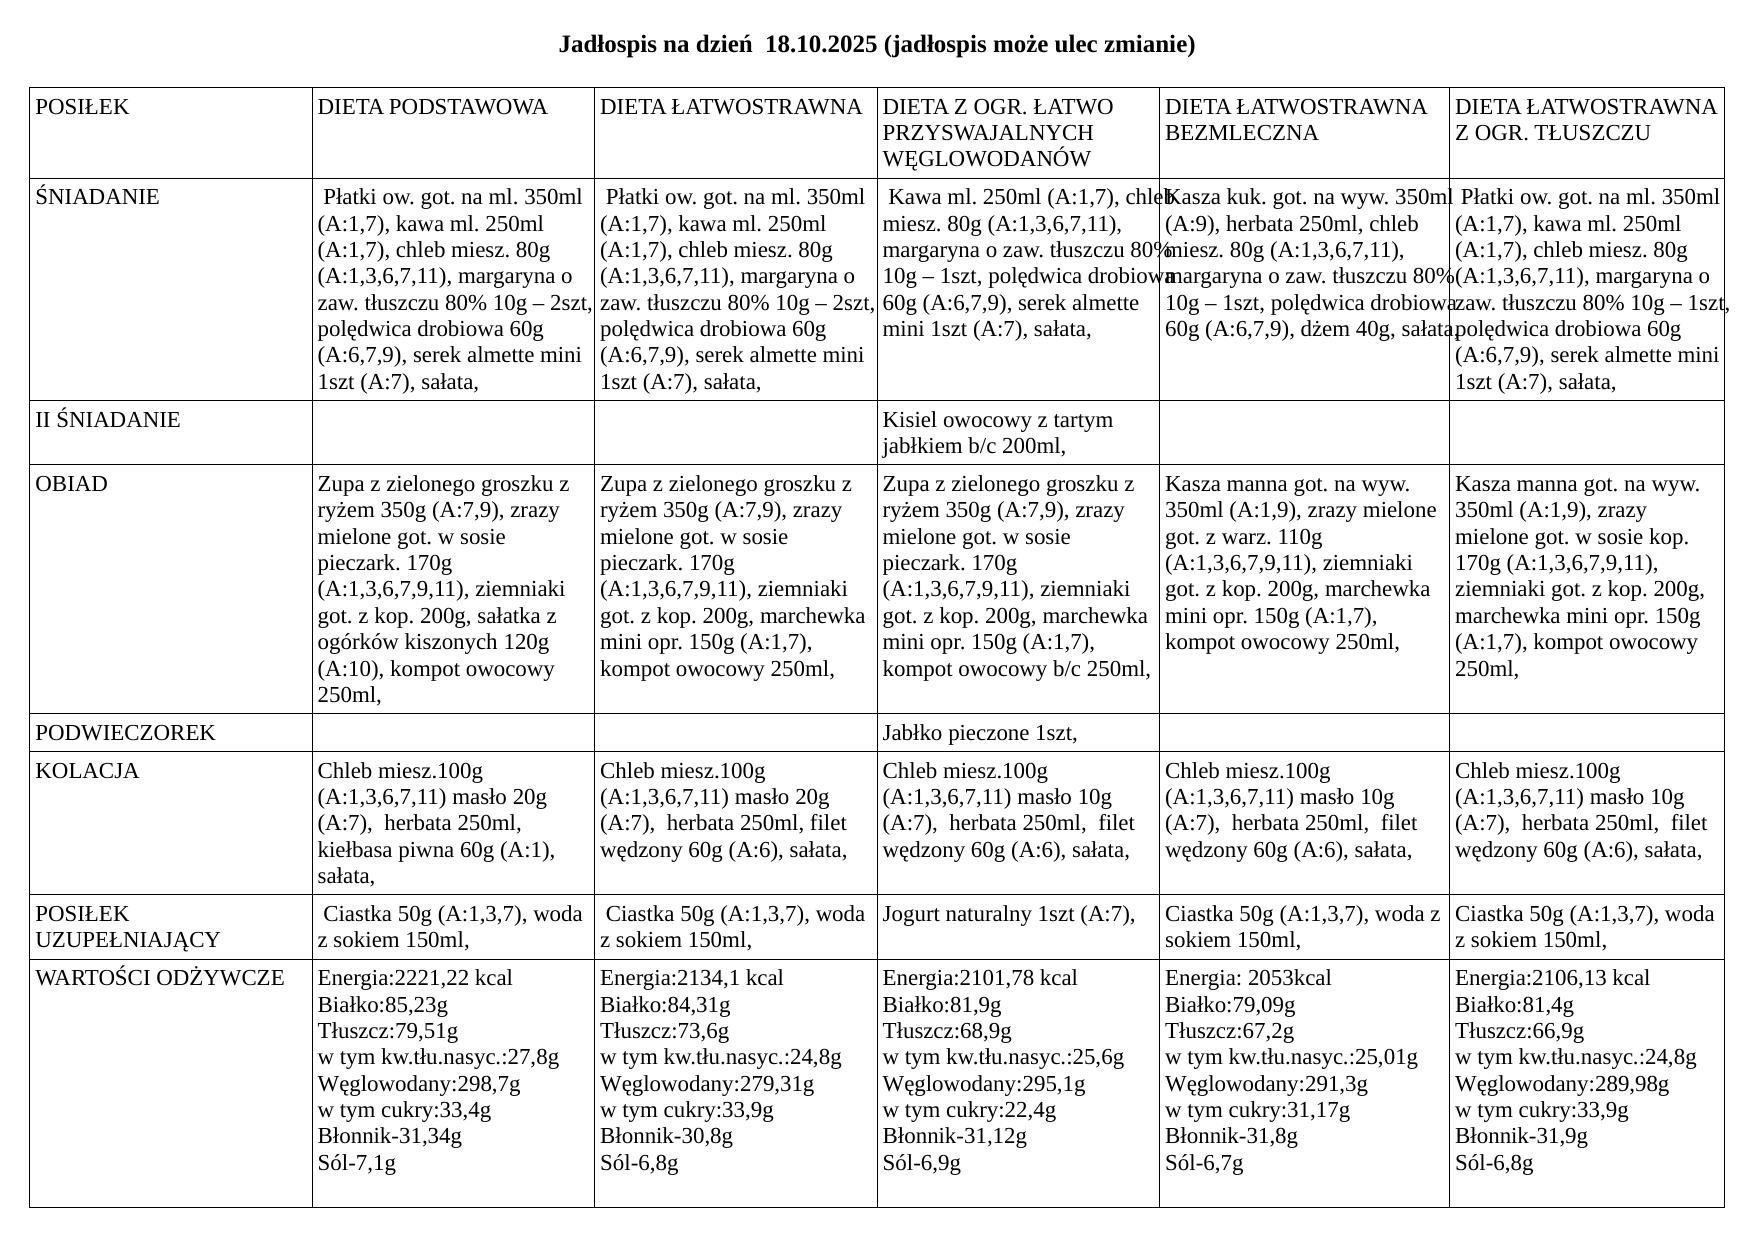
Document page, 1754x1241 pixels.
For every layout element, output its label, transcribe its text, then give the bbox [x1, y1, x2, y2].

table_cell Kisiel owocowy z tartym jabłkiem b/c 200ml, [878, 401, 1159, 464]
table_cell OBIAD [30, 465, 312, 713]
table_cell Kasza manna got. na wyw. 350ml (A:1,9), zrazy mielone got. z warz. 110g (A:1,3,6,7,9,11), ziemniaki got. z kop. 200g, marchewka mini opr. 150g (A:1,7), kompot owocowy 250ml, [1160, 465, 1449, 713]
table_cell Płatki ow. got. na ml. 350ml (A:1,7), kawa ml. 250ml (A:1,7), chleb miesz. 80g (A:1,3,6,7,11), margaryna o zaw. tłuszczu 80% 10g – 2szt, polędwica drobiowa 60g (A:6,7,9), serek almette mini 1szt (A:7), sałata, [595, 179, 877, 400]
text Jadłospis na dzień 18.10.2025 (jadłospis może ulec zmianie) [29, 29, 1724, 58]
table_header DIETA ŁATWOSTRAWNA BEZMLECZNA [1160, 88, 1449, 178]
table_cell [595, 401, 877, 464]
table_cell Kasza kuk. got. na wyw. 350ml (A:9), herbata 250ml, chleb miesz. 80g (A:1,3,6,7,11), margaryna o zaw. tłuszczu 80% 10g – 1szt, polędwica drobiowa 60g (A:6,7,9), dżem 40g, sałata, [1160, 179, 1449, 400]
table_cell [595, 714, 877, 751]
table_cell Energia:2134,1 kcal Białko:84,31g Tłuszcz:73,6g w tym kw.tłu.nasyc.:24,8g Węglowodany:279,31g w tym cukry:33,9g Błonnik-30,8g Sól-6,8g [595, 960, 877, 1207]
table_cell Ciastka 50g (A:1,3,7), woda z sokiem 150ml, [595, 895, 877, 958]
table_cell Ciastka 50g (A:1,3,7), woda z sokiem 150ml, [1160, 895, 1449, 958]
table_cell Ciastka 50g (A:1,3,7), woda z sokiem 150ml, [313, 895, 594, 958]
table_cell Chleb miesz.100g (A:1,3,6,7,11) masło 10g (A:7), herbata 250ml, filet wędzony 60g (A:6), sałata, [1160, 752, 1449, 894]
table_header DIETA ŁATWOSTRAWNA Z OGR. TŁUSZCZU [1450, 88, 1724, 178]
table_cell [1160, 401, 1449, 464]
table_header POSIŁEK [30, 88, 312, 178]
table_header DIETA PODSTAWOWA [313, 88, 594, 178]
table_cell Zupa z zielonego groszku z ryżem 350g (A:7,9), zrazy mielone got. w sosie pieczark. 170g (A:1,3,6,7,9,11), ziemniaki got. z kop. 200g, marchewka mini opr. 150g (A:1,7), kompot owocowy 250ml, [595, 465, 877, 713]
table_cell Kawa ml. 250ml (A:1,7), chleb miesz. 80g (A:1,3,6,7,11), margaryna o zaw. tłuszczu 80% 10g – 1szt, polędwica drobiowa 60g (A:6,7,9), serek almette mini 1szt (A:7), sałata, [878, 179, 1159, 400]
table_header DIETA Z OGR. ŁATWO PRZYSWAJALNYCH WĘGLOWODANÓW [878, 88, 1159, 178]
table_cell Chleb miesz.100g (A:1,3,6,7,11) masło 20g (A:7), herbata 250ml, filet wędzony 60g (A:6), sałata, [595, 752, 877, 894]
table_cell Energia:2101,78 kcal Białko:81,9g Tłuszcz:68,9g w tym kw.tłu.nasyc.:25,6g Węglowodany:295,1g w tym cukry:22,4g Błonnik-31,12g Sól-6,9g [878, 960, 1159, 1207]
table_cell Jogurt naturalny 1szt (A:7), [878, 895, 1159, 958]
table_cell Ciastka 50g (A:1,3,7), woda z sokiem 150ml, [1450, 895, 1724, 958]
table_cell [313, 714, 594, 751]
table_cell Energia: 2053kcal Białko:79,09g Tłuszcz:67,2g w tym kw.tłu.nasyc.:25,01g Węglowodany:291,3g w tym cukry:31,17g Błonnik-31,8g Sól-6,7g [1160, 960, 1449, 1207]
table_cell Zupa z zielonego groszku z ryżem 350g (A:7,9), zrazy mielone got. w sosie pieczark. 170g (A:1,3,6,7,9,11), ziemniaki got. z kop. 200g, marchewka mini opr. 150g (A:1,7), kompot owocowy b/c 250ml, [878, 465, 1159, 713]
table_cell Energia:2106,13 kcal Białko:81,4g Tłuszcz:66,9g w tym kw.tłu.nasyc.:24,8g Węglowodany:289,98g w tym cukry:33,9g Błonnik-31,9g Sól-6,8g [1450, 960, 1724, 1207]
table_cell [313, 401, 594, 464]
table_cell [1160, 714, 1449, 751]
table_cell PODWIECZOREK [30, 714, 312, 751]
table_cell Chleb miesz.100g (A:1,3,6,7,11) masło 10g (A:7), herbata 250ml, filet wędzony 60g (A:6), sałata, [878, 752, 1159, 894]
table_cell KOLACJA [30, 752, 312, 894]
table_cell WARTOŚCI ODŻYWCZE [30, 960, 312, 1207]
table_cell Chleb miesz.100g (A:1,3,6,7,11) masło 10g (A:7), herbata 250ml, filet wędzony 60g (A:6), sałata, [1450, 752, 1724, 894]
table_cell POSIŁEK UZUPEŁNIAJĄCY [30, 895, 312, 958]
table_header DIETA ŁATWOSTRAWNA [595, 88, 877, 178]
table_cell ŚNIADANIE [30, 179, 312, 400]
table_cell Kasza manna got. na wyw. 350ml (A:1,9), zrazy mielone got. w sosie kop. 170g (A:1,3,6,7,9,11), ziemniaki got. z kop. 200g, marchewka mini opr. 150g (A:1,7), kompot owocowy 250ml, [1450, 465, 1724, 713]
table_cell Płatki ow. got. na ml. 350ml (A:1,7), kawa ml. 250ml (A:1,7), chleb miesz. 80g (A:1,3,6,7,11), margaryna o zaw. tłuszczu 80% 10g – 2szt, polędwica drobiowa 60g (A:6,7,9), serek almette mini 1szt (A:7), sałata, [313, 179, 594, 400]
table_cell [1450, 401, 1724, 464]
table_cell Chleb miesz.100g (A:1,3,6,7,11) masło 20g (A:7), herbata 250ml, kiełbasa piwna 60g (A:1), sałata, [313, 752, 594, 894]
table_cell Płatki ow. got. na ml. 350ml (A:1,7), kawa ml. 250ml (A:1,7), chleb miesz. 80g (A:1,3,6,7,11), margaryna o zaw. tłuszczu 80% 10g – 1szt, polędwica drobiowa 60g (A:6,7,9), serek almette mini 1szt (A:7), sałata, [1450, 179, 1724, 400]
table_cell [1450, 714, 1724, 751]
table_cell Jabłko pieczone 1szt, [878, 714, 1159, 751]
table_cell Energia:2221,22 kcal Białko:85,23g Tłuszcz:79,51g w tym kw.tłu.nasyc.:27,8g Węglowodany:298,7g w tym cukry:33,4g Błonnik-31,34g Sól-7,1g [313, 960, 594, 1207]
table_cell II ŚNIADANIE [30, 401, 312, 464]
table_cell Zupa z zielonego groszku z ryżem 350g (A:7,9), zrazy mielone got. w sosie pieczark. 170g (A:1,3,6,7,9,11), ziemniaki got. z kop. 200g, sałatka z ogórków kiszonych 120g (A:10), kompot owocowy 250ml, [313, 465, 594, 713]
